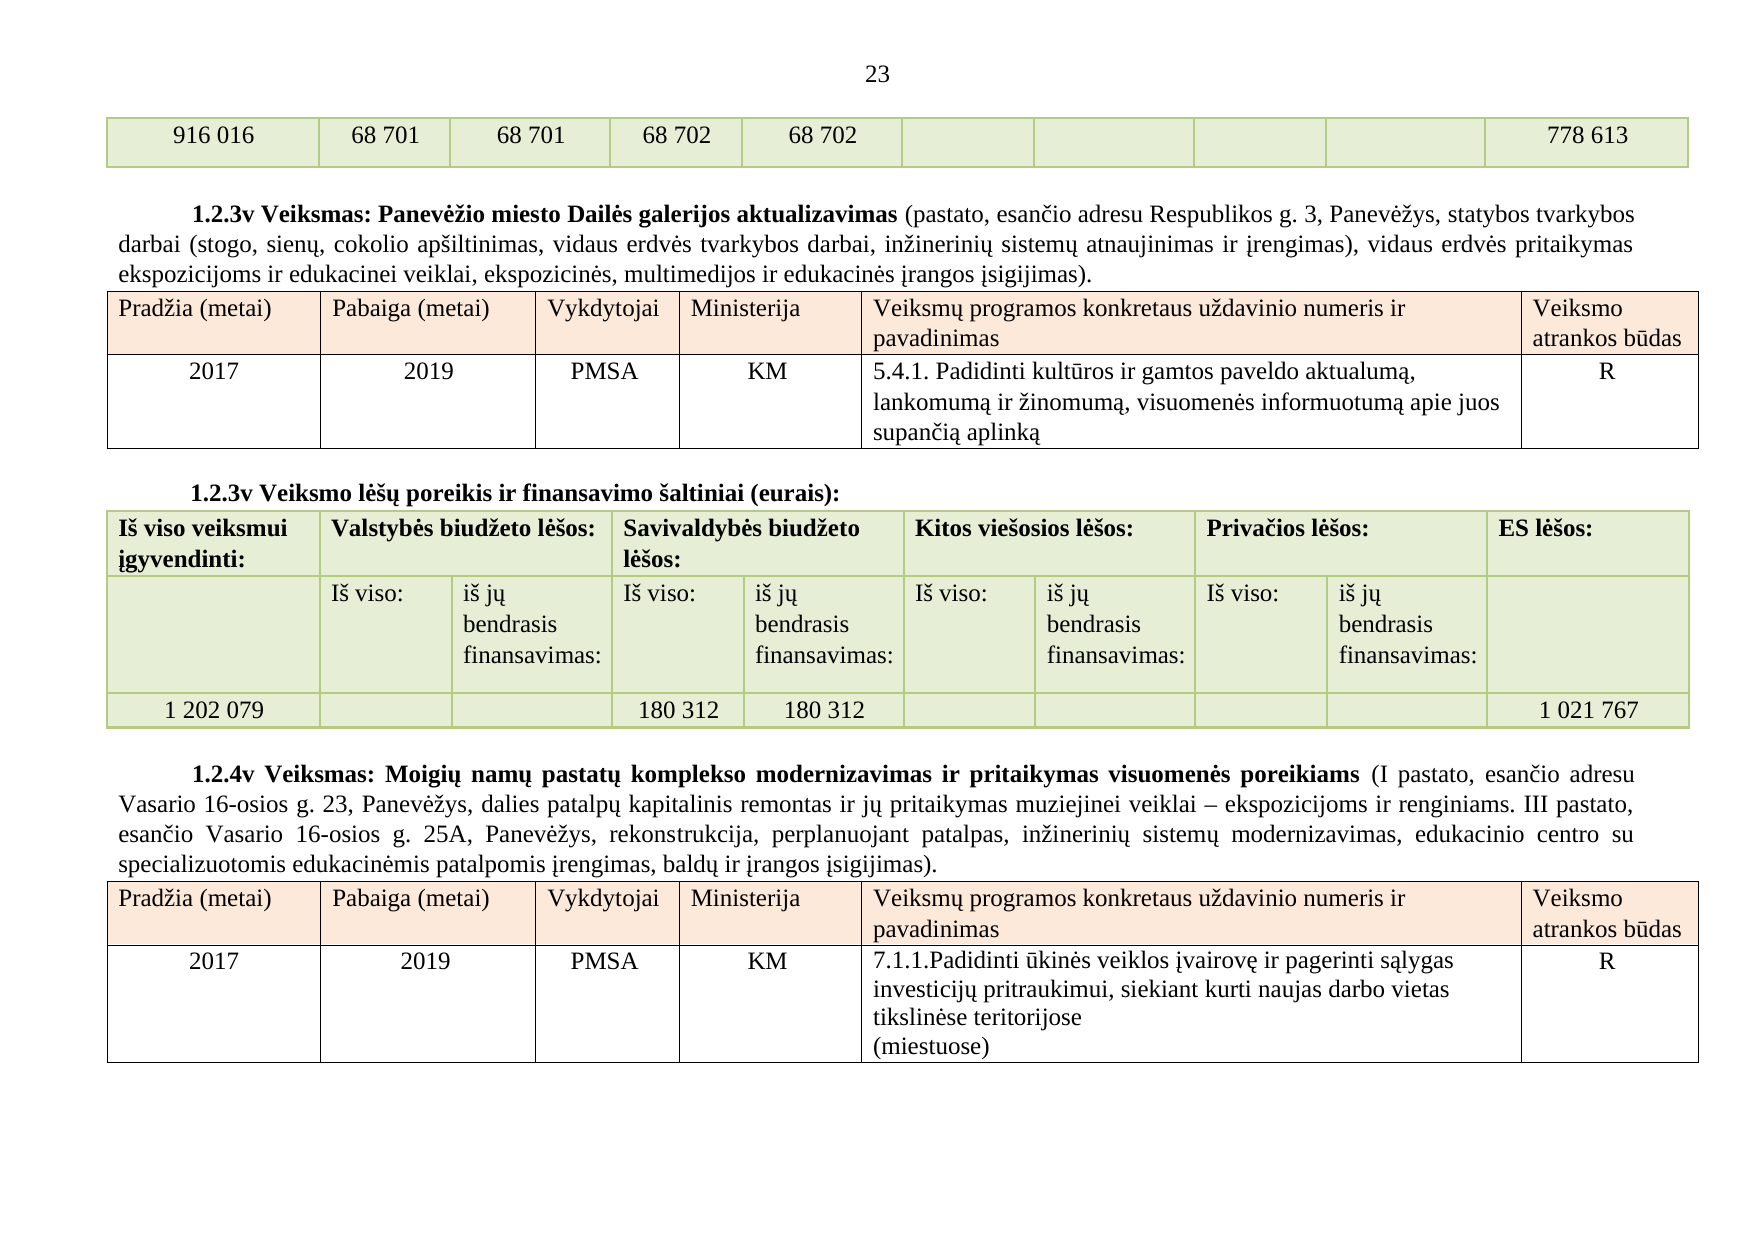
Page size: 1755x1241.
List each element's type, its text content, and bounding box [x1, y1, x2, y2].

table_cell KM [680, 355, 861, 448]
table_cell 68 701 [320, 119, 449, 166]
table_header Ministerija [680, 292, 861, 354]
text 1.2.4v Veiksmas: Moigių namų pastatų komplekso modernizavimas ir pritaikymas visuomenės poreikiams (I pastato, esančio adresu Vasario 16-osios g. 23, Panevėžys, dalies patalpų kapitalinis remontas ir jų pritaikymas muziejinei veiklai – ekspozicijoms ir renginiams. III pastato, esančio Vasario 16-osios g. 25A, Panevėžys, rekonstrukcija, perplanuojant patalpas, inžinerinių sistemų modernizavimas, edukacinio centro su specializuotomis edukacinėmis patalpomis įrengimas, baldų ir įrangos įsigijimas). [118, 759, 1635, 878]
table_header Kitos viešosios lėšos: [905, 512, 1194, 575]
table_cell iš jų bendrasis finansavimas: [453, 577, 611, 692]
table_header Pradžia (metai) [108, 292, 320, 354]
table_cell 68 701 [451, 119, 609, 166]
table_cell 2019 [321, 946, 535, 1062]
table_header Ministerija [680, 882, 861, 944]
table_cell Iš viso: [321, 577, 451, 692]
table_cell [1036, 694, 1194, 726]
table_cell Iš viso: [1196, 577, 1326, 692]
table_cell 1 021 767 [1488, 694, 1688, 726]
table_cell [903, 119, 1033, 166]
table_cell KM [680, 946, 861, 1062]
table_header ES lėšos: [1488, 512, 1688, 575]
table_cell Iš viso: [613, 577, 743, 692]
table_cell [1488, 577, 1688, 692]
table_cell [905, 694, 1034, 726]
table_header Iš viso veiksmui įgyvendinti: [108, 512, 319, 575]
table_cell [1196, 694, 1326, 726]
table_cell iš jų bendrasis finansavimas: [1328, 577, 1486, 692]
table_cell [321, 694, 451, 726]
table_cell 7.1.1.Padidinti ūkinės veiklos įvairovę ir pagerinti sąlygas investicijų pritraukimui, siekiant kurti naujas darbo vietas tikslinėse teritorijose (miestuose) [862, 946, 1521, 1062]
table_header Valstybės biudžeto lėšos: [321, 512, 611, 575]
table_cell R [1522, 946, 1698, 1062]
table_header Savivaldybės biudžeto lėšos: [613, 512, 903, 575]
table_cell [1327, 119, 1484, 166]
table_cell 2017 [108, 355, 320, 448]
table_header Vykdytojai [536, 292, 679, 354]
text 1.2.3v Veiksmas: Panevėžio miesto Dailės galerijos aktualizavimas (pastato, esančio adresu Respublikos g. 3, Panevėžys, statybos tvarkybos darbai (stogo, sienų, cokolio apšiltinimas, vidaus erdvės tvarkybos darbai, inžinerinių sistemų atnaujinimas ir įrengimas), vidaus erdvės pritaikymas ekspozicijoms ir edukacinei veiklai, ekspozicinės, multimedijos ir edukacinės įrangos įsigijimas). [118, 199, 1635, 287]
text 1.2.3v Veiksmo lėšų poreikis ir finansavimo šaltiniai (eurais): [190, 478, 1636, 507]
table_cell [1035, 119, 1193, 166]
table_header Vykdytojai [536, 882, 679, 944]
table_cell iš jų bendrasis finansavimas: [745, 577, 903, 692]
table_header Privačios lėšos: [1196, 512, 1486, 575]
table_header Veiksmų programos konkretaus uždavinio numeris ir pavadinimas [862, 882, 1521, 944]
table_cell PMSA [536, 355, 679, 448]
table_cell 2019 [321, 355, 535, 448]
table_cell 1 202 079 [108, 694, 319, 726]
table_cell [108, 577, 319, 692]
table_cell 68 702 [743, 119, 901, 166]
table_header Veiksmo atrankos būdas [1522, 882, 1698, 944]
table_header Pradžia (metai) [108, 882, 320, 944]
table_cell 68 702 [611, 119, 741, 166]
table_cell 180 312 [745, 694, 903, 726]
table_header Veiksmų programos konkretaus uždavinio numeris ir pavadinimas [862, 292, 1521, 354]
table_cell 180 312 [613, 694, 743, 726]
table_header Veiksmo atrankos būdas [1522, 292, 1698, 354]
table_cell 916 016 [108, 119, 318, 166]
table_header Pabaiga (metai) [321, 882, 535, 944]
table_header Pabaiga (metai) [321, 292, 535, 354]
table_cell 5.4.1. Padidinti kultūros ir gamtos paveldo aktualumą, lankomumą ir žinomumą, visuomenės informuotumą apie juos supančią aplinką [862, 355, 1521, 448]
table_cell iš jų bendrasis finansavimas: [1036, 577, 1194, 692]
table_cell Iš viso: [905, 577, 1034, 692]
table_cell PMSA [536, 946, 679, 1062]
table_cell [1328, 694, 1486, 726]
table_cell [1195, 119, 1325, 166]
table_cell [453, 694, 611, 726]
table_cell 778 613 [1486, 119, 1687, 166]
table_cell 2017 [108, 946, 320, 1062]
table_cell R [1522, 355, 1698, 448]
